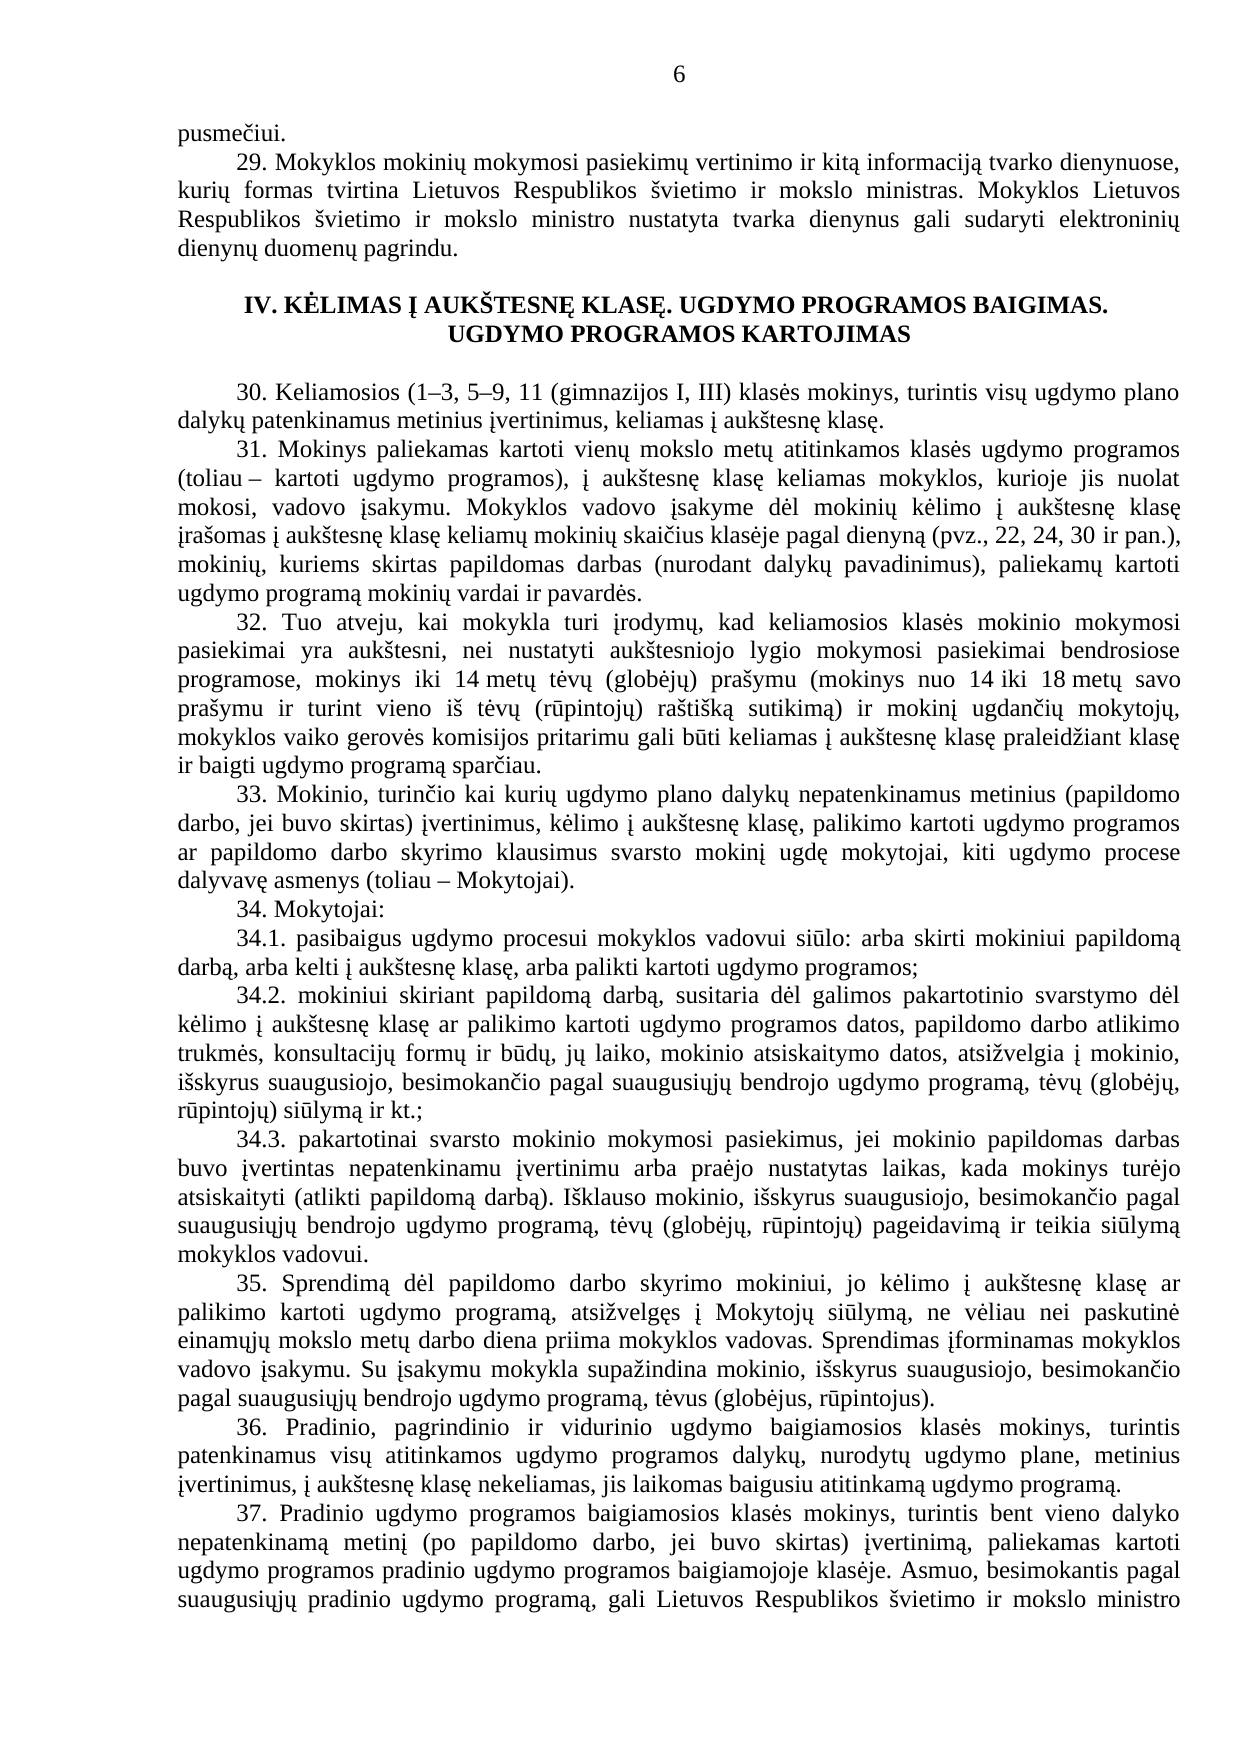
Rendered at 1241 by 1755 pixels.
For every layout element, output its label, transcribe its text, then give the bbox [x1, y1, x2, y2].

text 36. Pradinio, pagrindinio ir vidurinio ugdymo baigiamosios klasės mokinys, turintis patenkinamus visų atitinkamos ugdymo programos dalykų, nurodytų ugdymo plane, metinius įvertinimus, į aukštesnę klasę nekeliamas, jis laikomas baigusiu atitinkamą ugdymo programą. [177, 1412, 1181, 1498]
text 35. Sprendimą dėl papildomo darbo skyrimo mokiniui, jo kėlimo į aukštesnę klasę ar palikimo kartoti ugdymo programą, atsižvelgęs į Mokytojų siūlymą, ne vėliau nei paskutinė einamųjų mokslo metų darbo diena priima mokyklos vadovas. Sprendimas įforminamas mokyklos vadovo įsakymu. Su įsakymu mokykla supažindina mokinio, išskyrus suaugusiojo, besimokančio pagal suaugusiųjų bendrojo ugdymo programą, tėvus (globėjus, rūpintojus). [177, 1268, 1181, 1412]
text 37. Pradinio ugdymo programos baigiamosios klasės mokinys, turintis bent vieno dalyko nepatenkinamą metinį (po papildomo darbo, jei buvo skirtas) įvertinimą, paliekamas kartoti ugdymo programos pradinio ugdymo programos baigiamojoje klasėje. Asmuo, besimokantis pagal suaugusiųjų pradinio ugdymo programą, gali Lietuvos Respublikos švietimo ir mokslo ministro [177, 1498, 1181, 1613]
text 34.3. pakartotinai svarsto mokinio mokymosi pasiekimus, jei mokinio papildomas darbas buvo įvertintas nepatenkinamu įvertinimu arba praėjo nustatytas laikas, kada mokinys turėjo atsiskaityti (atlikti papildomą darbą). Išklauso mokinio, išskyrus suaugusiojo, besimokančio pagal suaugusiųjų bendrojo ugdymo programą, tėvų (globėjų, rūpintojų) pageidavimą ir teikia siūlymą mokyklos vadovui. [177, 1124, 1181, 1268]
text 34. Mokytojai: [177, 894, 1181, 923]
text 33. Mokinio, turinčio kai kurių ugdymo plano dalykų nepatenkinamus metinius (papildomo darbo, jei buvo skirtas) įvertinimus, kėlimo į aukštesnę klasę, palikimo kartoti ugdymo programos ar papildomo darbo skyrimo klausimus svarsto mokinį ugdę mokytojai, kiti ugdymo procese dalyvavę asmenys (toliau – Mokytojai). [177, 779, 1181, 894]
text 31. Mokinys paliekamas kartoti vienų mokslo metų atitinkamos klasės ugdymo programos (toliau – kartoti ugdymo programos), į aukštesnę klasę keliamas mokyklos, kurioje jis nuolat mokosi, vadovo įsakymu. Mokyklos vadovo įsakyme dėl mokinių kėlimo į aukštesnę klasę įrašomas į aukštesnę klasę keliamų mokinių skaičius klasėje pagal dienyną (pvz., 22, 24, 30 ir pan.), mokinių, kuriems skirtas papildomas darbas (nurodant dalykų pavadinimus), paliekamų kartoti ugdymo programą mokinių vardai ir pavardės. [177, 434, 1181, 607]
text 34.1. pasibaigus ugdymo procesui mokyklos vadovui siūlo: arba skirti mokiniui papildomą darbą, arba kelti į aukštesnę klasę, arba palikti kartoti ugdymo programos; [177, 923, 1181, 981]
text 32. Tuo atveju, kai mokykla turi įrodymų, kad keliamosios klasės mokinio mokymosi pasiekimai yra aukštesni, nei nustatyti aukštesniojo lygio mokymosi pasiekimai bendrosiose programose, mokinys iki 14 metų tėvų (globėjų) prašymu (mokinys nuo 14 iki 18 metų savo prašymu ir turint vieno iš tėvų (rūpintojų) raštišką sutikimą) ir mokinį ugdančių mokytojų, mokyklos vaiko gerovės komisijos pritarimu gali būti keliamas į aukštesnę klasę praleidžiant klasę ir baigti ugdymo programą sparčiau. [177, 607, 1181, 779]
text 34.2. mokiniui skiriant papildomą darbą, susitaria dėl galimos pakartotinio svarstymo dėl kėlimo į aukštesnę klasę ar palikimo kartoti ugdymo programos datos, papildomo darbo atlikimo trukmės, konsultacijų formų ir būdų, jų laiko, mokinio atsiskaitymo datos, atsižvelgia į mokinio, išskyrus suaugusiojo, besimokančio pagal suaugusiųjų bendrojo ugdymo programą, tėvų (globėjų, rūpintojų) siūlymą ir kt.; [177, 981, 1181, 1124]
text pusmečiui. [177, 118, 1181, 147]
text IV. KĖLIMAS Į AUKŠTESNĘ KLASĘ. UGDYMO PROGRAMOS BAIGIMAS. [177, 291, 1181, 319]
text 29. Mokyklos mokinių mokymosi pasiekimų vertinimo ir kitą informaciją tvarko dienynuose, kurių formas tvirtina Lietuvos Respublikos švietimo ir mokslo ministras. Mokyklos Lietuvos Respublikos švietimo ir mokslo ministro nustatyta tvarka dienynus gali sudaryti elektroninių dienynų duomenų pagrindu. [177, 147, 1181, 262]
text UGDYMO PROGRAMOS KARTOJIMAS [177, 319, 1181, 348]
text 30. Keliamosios (1–3, 5–9, 11 (gimnazijos I, III) klasės mokinys, turintis visų ugdymo plano dalykų patenkinamus metinius įvertinimus, keliamas į aukštesnę klasę. [177, 377, 1181, 434]
